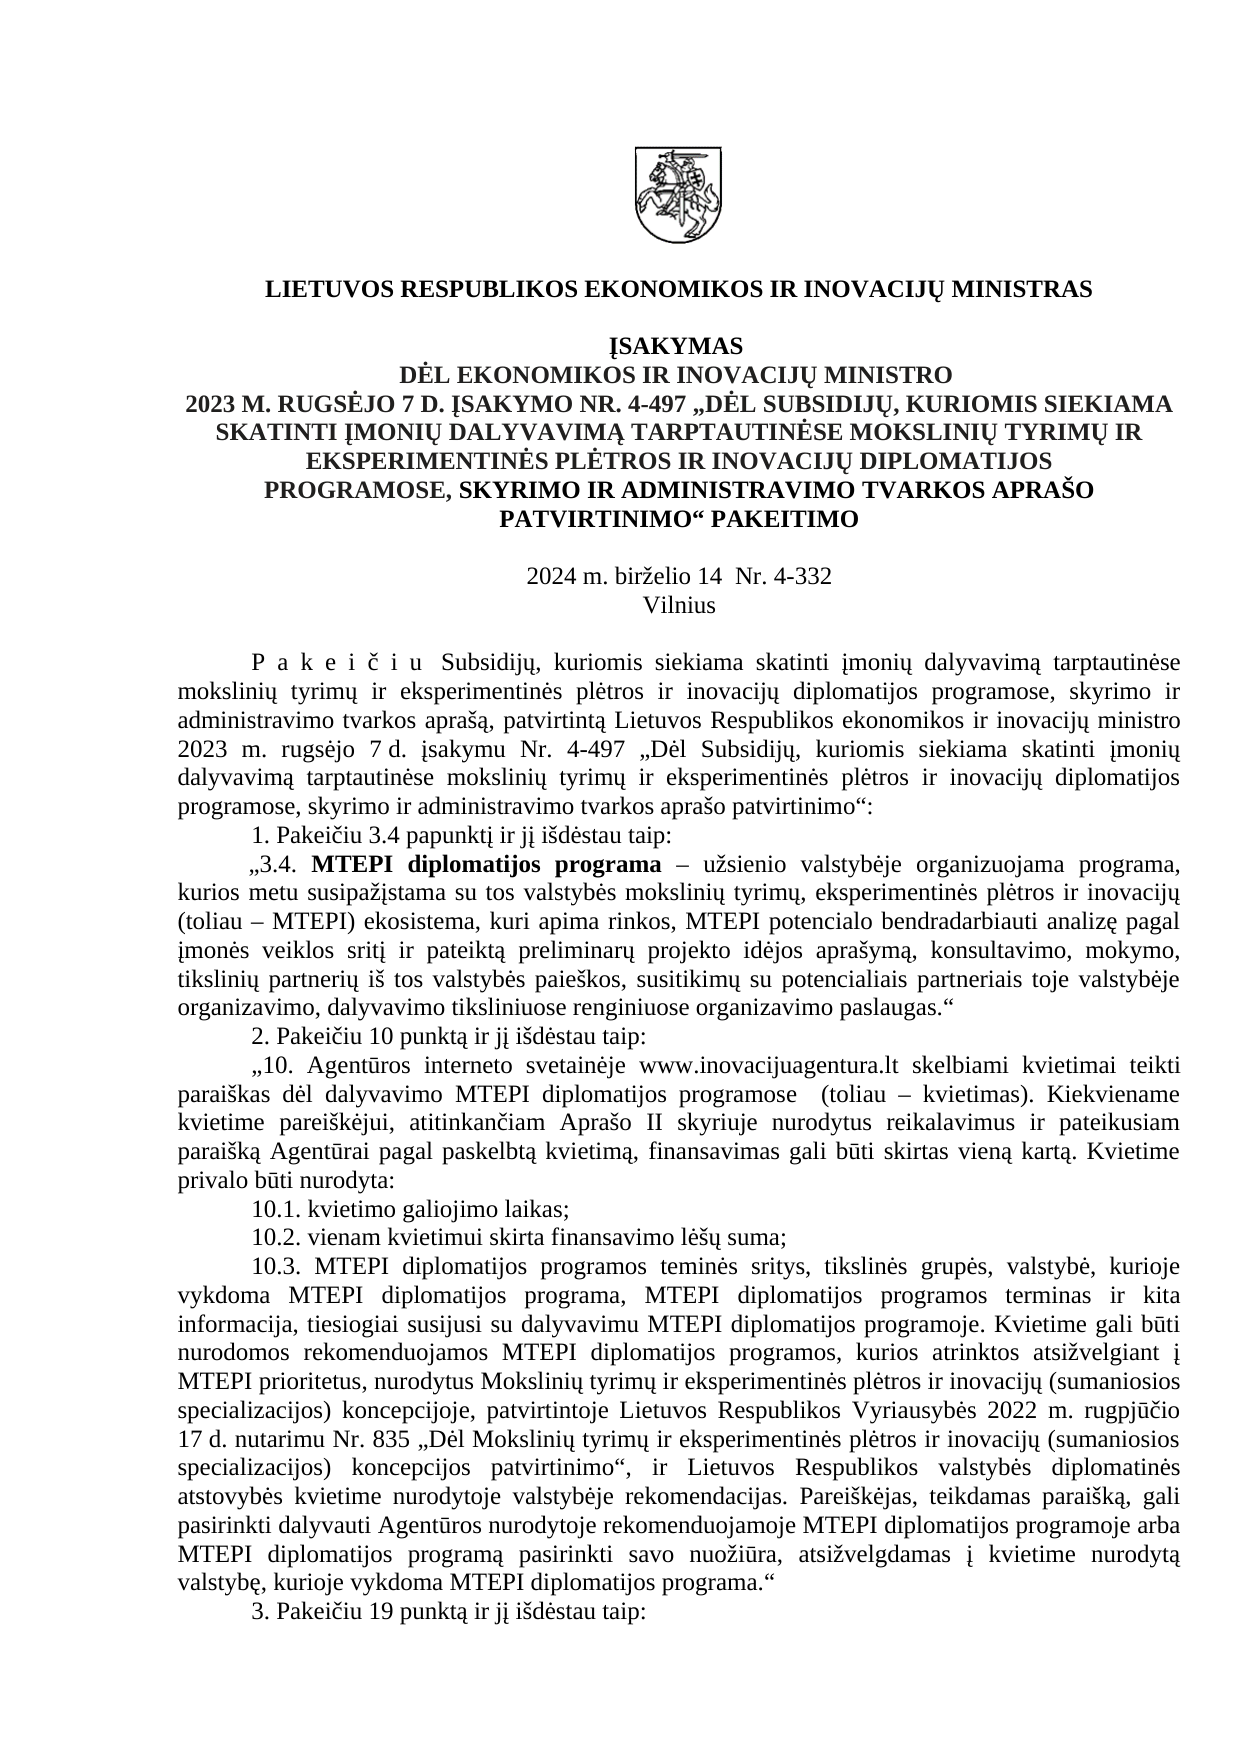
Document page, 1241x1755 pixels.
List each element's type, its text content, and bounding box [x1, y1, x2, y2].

text 2023 M. RUGSĖJO 7 D. ĮSAKYMO NR. 4-497 „DĖL SUBSIDIJŲ, KURIOMIS SIEKIAMA SKATINTI ĮMONIŲ DALYVAVIMĄ TARPTAUTINĖSE MOKSLINIŲ TYRIMŲ IR EKSPERIMENTINĖS PLĖTROS IR INOVACIJŲ DIPLOMATIJOS PROGRAMOSE, SKYRIMO IR ADMINISTRAVIMO TVARKOS APRAŠO PATVIRTINIMO“ PAKEITIMO [177, 389, 1181, 532]
text ĮSAKYMAS [177, 331, 1181, 360]
text 10.3. MTEPI diplomatijos programos teminės sritys, tikslinės grupės, valstybė, kurioje vykdoma MTEPI diplomatijos programa, MTEPI diplomatijos programos terminas ir kita informacija, tiesiogiai susijusi su dalyvavimu MTEPI diplomatijos programoje. Kvietime gali būti nurodomos rekomenduojamos MTEPI diplomatijos programos, kurios atrinktos atsižvelgiant į MTEPI prioritetus, nurodytus Mokslinių tyrimų ir eksperimentinės plėtros ir inovacijų (sumaniosios specializacijos) koncepcijoje, patvirtintoje Lietuvos Respublikos Vyriausybės 2022 m. rugpjūčio 17 d. nutarimu Nr. 835 „Dėl Mokslinių tyrimų ir eksperimentinės plėtros ir inovacijų (sumaniosios specializacijos) koncepcijos patvirtinimo“, ir Lietuvos Respublikos valstybės diplomatinės atstovybės kvietime nurodytoje valstybėje rekomendacijas. Pareiškėjas, teikdamas paraišką, gali pasirinkti dalyvauti Agentūros nurodytoje rekomenduojamoje MTEPI diplomatijos programoje arba MTEPI diplomatijos programą pasirinkti savo nuožiūra, atsižvelgdamas į kvietime nurodytą valstybę, kurioje vykdoma MTEPI diplomatijos programa.“ [177, 1251, 1181, 1596]
text DĖL EKONOMIKOS IR INOVACIJŲ MINISTRO [177, 360, 1181, 389]
text „10. Agentūros interneto svetainėje www.inovacijuagentura.lt skelbiami kvietimai teikti paraiškas dėl dalyvavimo MTEPI diplomatijos programose (toliau – kvietimas). Kiekviename kvietime pareiškėjui, atitinkančiam Aprašo II skyriuje nurodytus reikalavimus ir pateikusiam paraišką Agentūrai pagal paskelbtą kvietimą, finansavimas gali būti skirtas vieną kartą. Kvietime privalo būti nurodyta: [177, 1050, 1181, 1194]
text 10.1. kvietimo galiojimo laikas; [177, 1194, 1181, 1222]
text „3.4. MTEPI diplomatijos programa – užsienio valstybėje organizuojama programa, kurios metu susipažįstama su tos valstybės mokslinių tyrimų, eksperimentinės plėtros ir inovacijų (toliau – MTEPI) ekosistema, kuri apima rinkos, MTEPI potencialo bendradarbiauti analizę pagal įmonės veiklos sritį ir pateiktą preliminarų projekto idėjos aprašymą, konsultavimo, mokymo, tikslinių partnerių iš tos valstybės paieškos, susitikimų su potencialiais partneriais toje valstybėje organizavimo, dalyvavimo tiksliniuose renginiuose organizavimo paslaugas.“ [177, 849, 1181, 1021]
text 2024 m. birželio 14 Nr. 4-332 [177, 561, 1181, 590]
text 1. Pakeičiu 3.4 papunktį ir jį išdėstau taip: [177, 820, 1181, 849]
text 3. Pakeičiu 19 punktą ir jį išdėstau taip: [177, 1596, 1181, 1625]
text P a k e i č i u Subsidijų, kuriomis siekiama skatinti įmonių dalyvavimą tarptautinėse mokslinių tyrimų ir eksperimentinės plėtros ir inovacijų diplomatijos programose, skyrimo ir administravimo tvarkos aprašą, patvirtintą Lietuvos Respublikos ekonomikos ir inovacijų ministro 2023 m. rugsėjo 7 d. įsakymu Nr. 4-497 „Dėl Subsidijų, kuriomis siekiama skatinti įmonių dalyvavimą tarptautinėse mokslinių tyrimų ir eksperimentinės plėtros ir inovacijų diplomatijos programose, skyrimo ir administravimo tvarkos aprašo patvirtinimo“: [177, 647, 1181, 820]
text 10.2. vienam kvietimui skirta finansavimo lėšų suma; [177, 1222, 1181, 1251]
text 2. Pakeičiu 10 punktą ir jį išdėstau taip: [177, 1021, 1181, 1050]
text LIETUVOS RESPUBLIKOS Ekonomikos ir inovacijų MINISTRAS [177, 274, 1181, 302]
text Vilnius [177, 590, 1181, 619]
